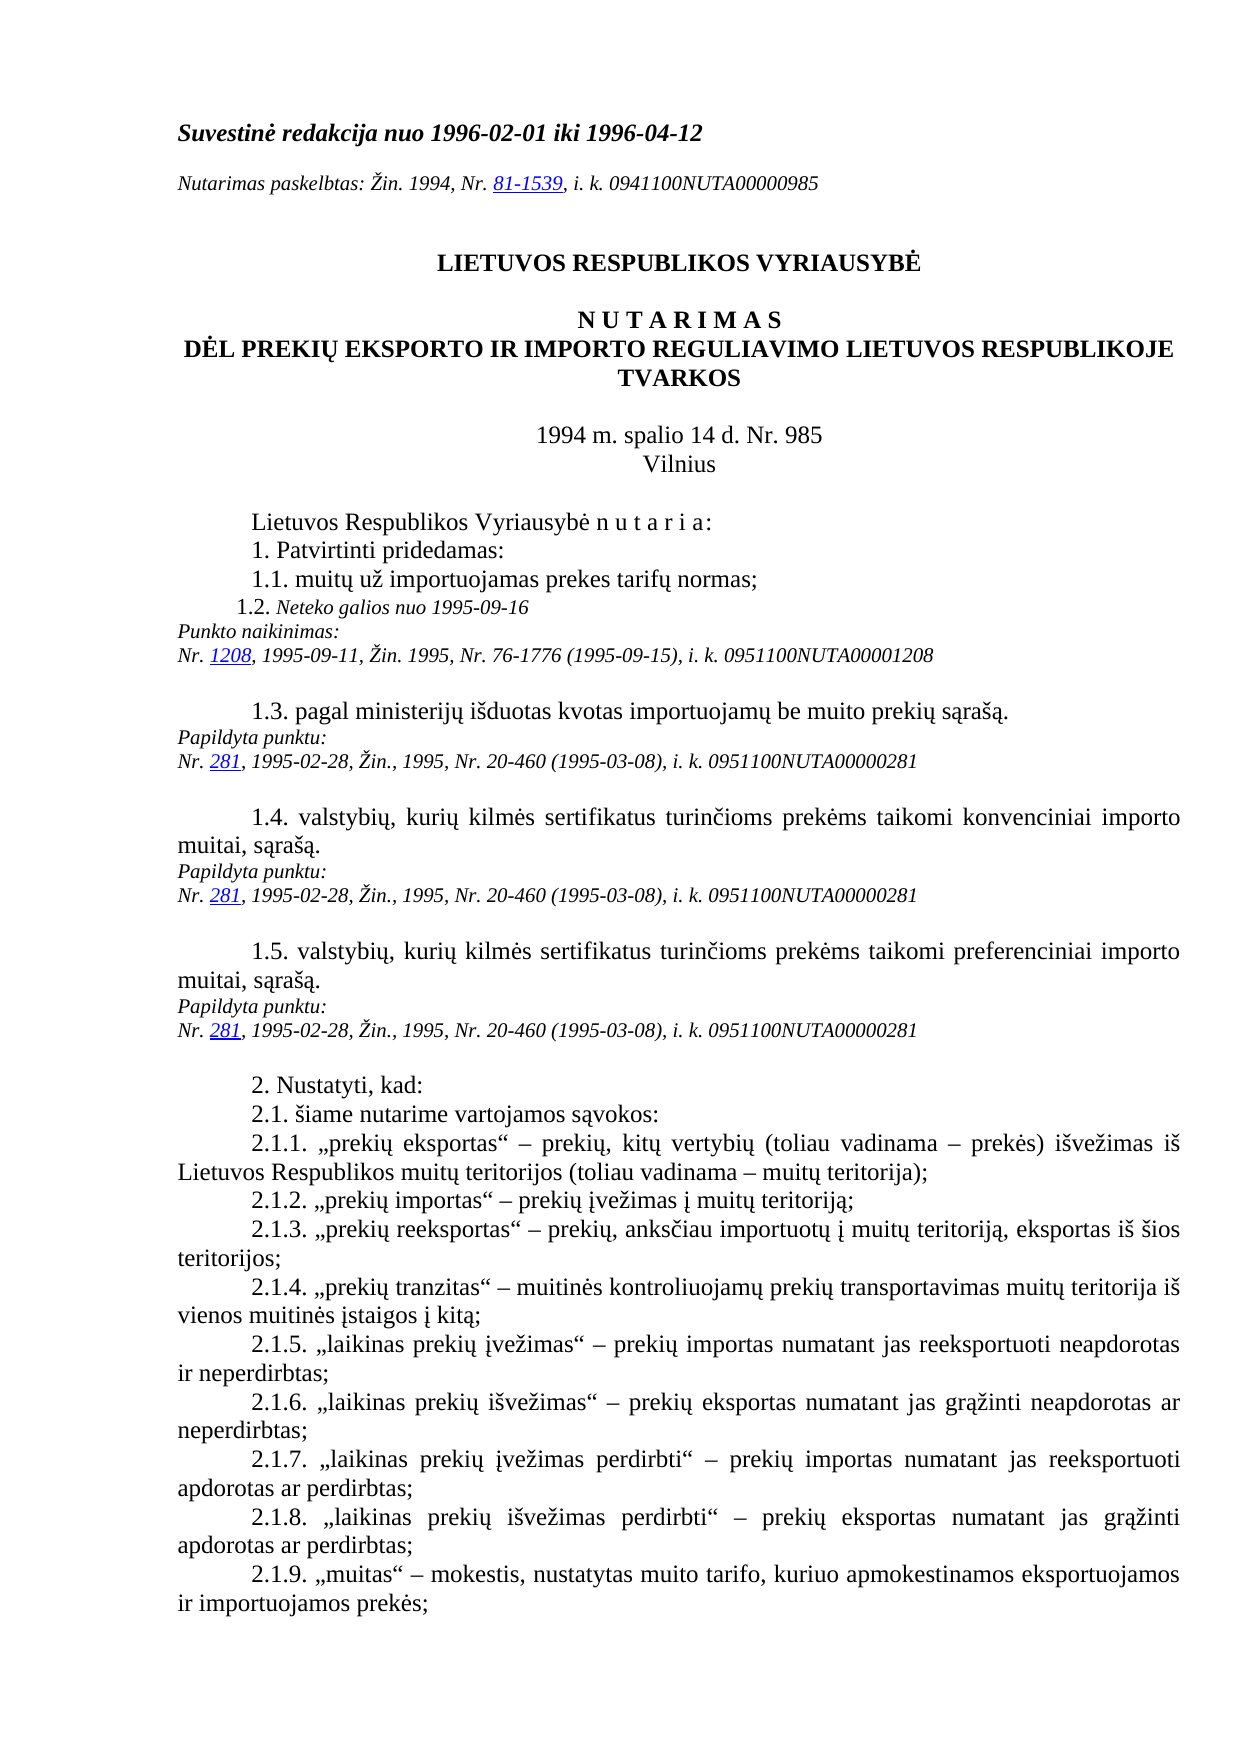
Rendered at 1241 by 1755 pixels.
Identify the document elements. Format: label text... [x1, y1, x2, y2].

text Vilnius [177, 449, 1181, 478]
text 2.1.1. „prekių eksportas“ – prekių, kitų vertybių (toliau vadinama – prekės) išvežimas iš Lietuvos Respublikos muitų teritorijos (toliau vadinama – muitų teritorija); [177, 1128, 1181, 1185]
text Papildyta punktu: [177, 725, 1181, 749]
text LIETUVOS RESPUBLIKOS VYRIAUSYBĖ [177, 248, 1181, 277]
text 2.1.9. „muitas“ – mokestis, nustatytas muito tarifo, kuriuo apmokestinamos eksportuojamos ir importuojamos prekės; [177, 1559, 1181, 1617]
text DĖL PREKIŲ EKSPORTO IR IMPORTO REGULIAVIMO LIETUVOS RESPUBLIKOJE TVARKOS [177, 334, 1181, 392]
text 1. Patvirtinti pridedamas: [177, 535, 1181, 564]
text 2.1.5. „laikinas prekių įvežimas“ – prekių importas numatant jas reeksportuoti neapdorotas ir neperdirbtas; [177, 1329, 1181, 1387]
text Papildyta punktu: [177, 993, 1181, 1018]
text 2.1.7. „laikinas prekių įvežimas perdirbti“ – prekių importas numatant jas reeksportuoti apdorotas ar perdirbtas; [177, 1444, 1181, 1502]
text 2.1.3. „prekių reeksportas“ – prekių, anksčiau importuotų į muitų teritoriją, eksportas iš šios teritorijos; [177, 1214, 1181, 1272]
text N U T A R I M A S [177, 305, 1181, 334]
text Suvestinė redakcija nuo 1996-02-01 iki 1996-04-12 [177, 118, 1181, 147]
text 2.1. šiame nutarime vartojamos sąvokos: [177, 1099, 1181, 1128]
text 1.2. Neteko galios nuo 1995-09-16 [177, 593, 1181, 619]
text Nr. 1208, 1995-09-11, Žin. 1995, Nr. 76-1776 (1995-09-15), i. k. 0951100NUTA00001208 [177, 643, 1181, 667]
text Papildyta punktu: [177, 859, 1181, 883]
text 1.3. pagal ministerijų išduotas kvotas importuojamų be muito prekių sąrašą. [177, 696, 1181, 725]
text Lietuvos Respublikos Vyriausybė nutaria: [177, 507, 1181, 535]
text 1994 m. spalio 14 d. Nr. 985 [177, 420, 1181, 449]
text Nr. 281, 1995-02-28, Žin., 1995, Nr. 20-460 (1995-03-08), i. k. 0951100NUTA00000281 [177, 1018, 1181, 1042]
text 1.1. muitų už importuojamas prekes tarifų normas; [177, 564, 1181, 593]
text 1.4. valstybių, kurių kilmės sertifikatus turinčioms prekėms taikomi konvenciniai importo muitai, sąrašą. [177, 802, 1181, 859]
text 2.1.6. „laikinas prekių išvežimas“ – prekių eksportas numatant jas grąžinti neapdorotas ar neperdirbtas; [177, 1387, 1181, 1444]
text 1.5. valstybių, kurių kilmės sertifikatus turinčioms prekėms taikomi preferenciniai importo muitai, sąrašą. [177, 936, 1181, 993]
text Nutarimas paskelbtas: Žin. 1994, Nr. 81-1539, i. k. 0941100NUTA00000985 [177, 171, 1181, 195]
text 2.1.8. „laikinas prekių išvežimas perdirbti“ – prekių eksportas numatant jas grąžinti apdorotas ar perdirbtas; [177, 1502, 1181, 1559]
text Punkto naikinimas: [177, 619, 1181, 643]
text 2.1.4. „prekių tranzitas“ – muitinės kontroliuojamų prekių transportavimas muitų teritorija iš vienos muitinės įstaigos į kitą; [177, 1272, 1181, 1329]
text 2. Nustatyti, kad: [177, 1070, 1181, 1099]
text 2.1.2. „prekių importas“ – prekių įvežimas į muitų teritoriją; [177, 1185, 1181, 1214]
text Nr. 281, 1995-02-28, Žin., 1995, Nr. 20-460 (1995-03-08), i. k. 0951100NUTA00000281 [177, 749, 1181, 773]
text Nr. 281, 1995-02-28, Žin., 1995, Nr. 20-460 (1995-03-08), i. k. 0951100NUTA00000281 [177, 883, 1181, 907]
